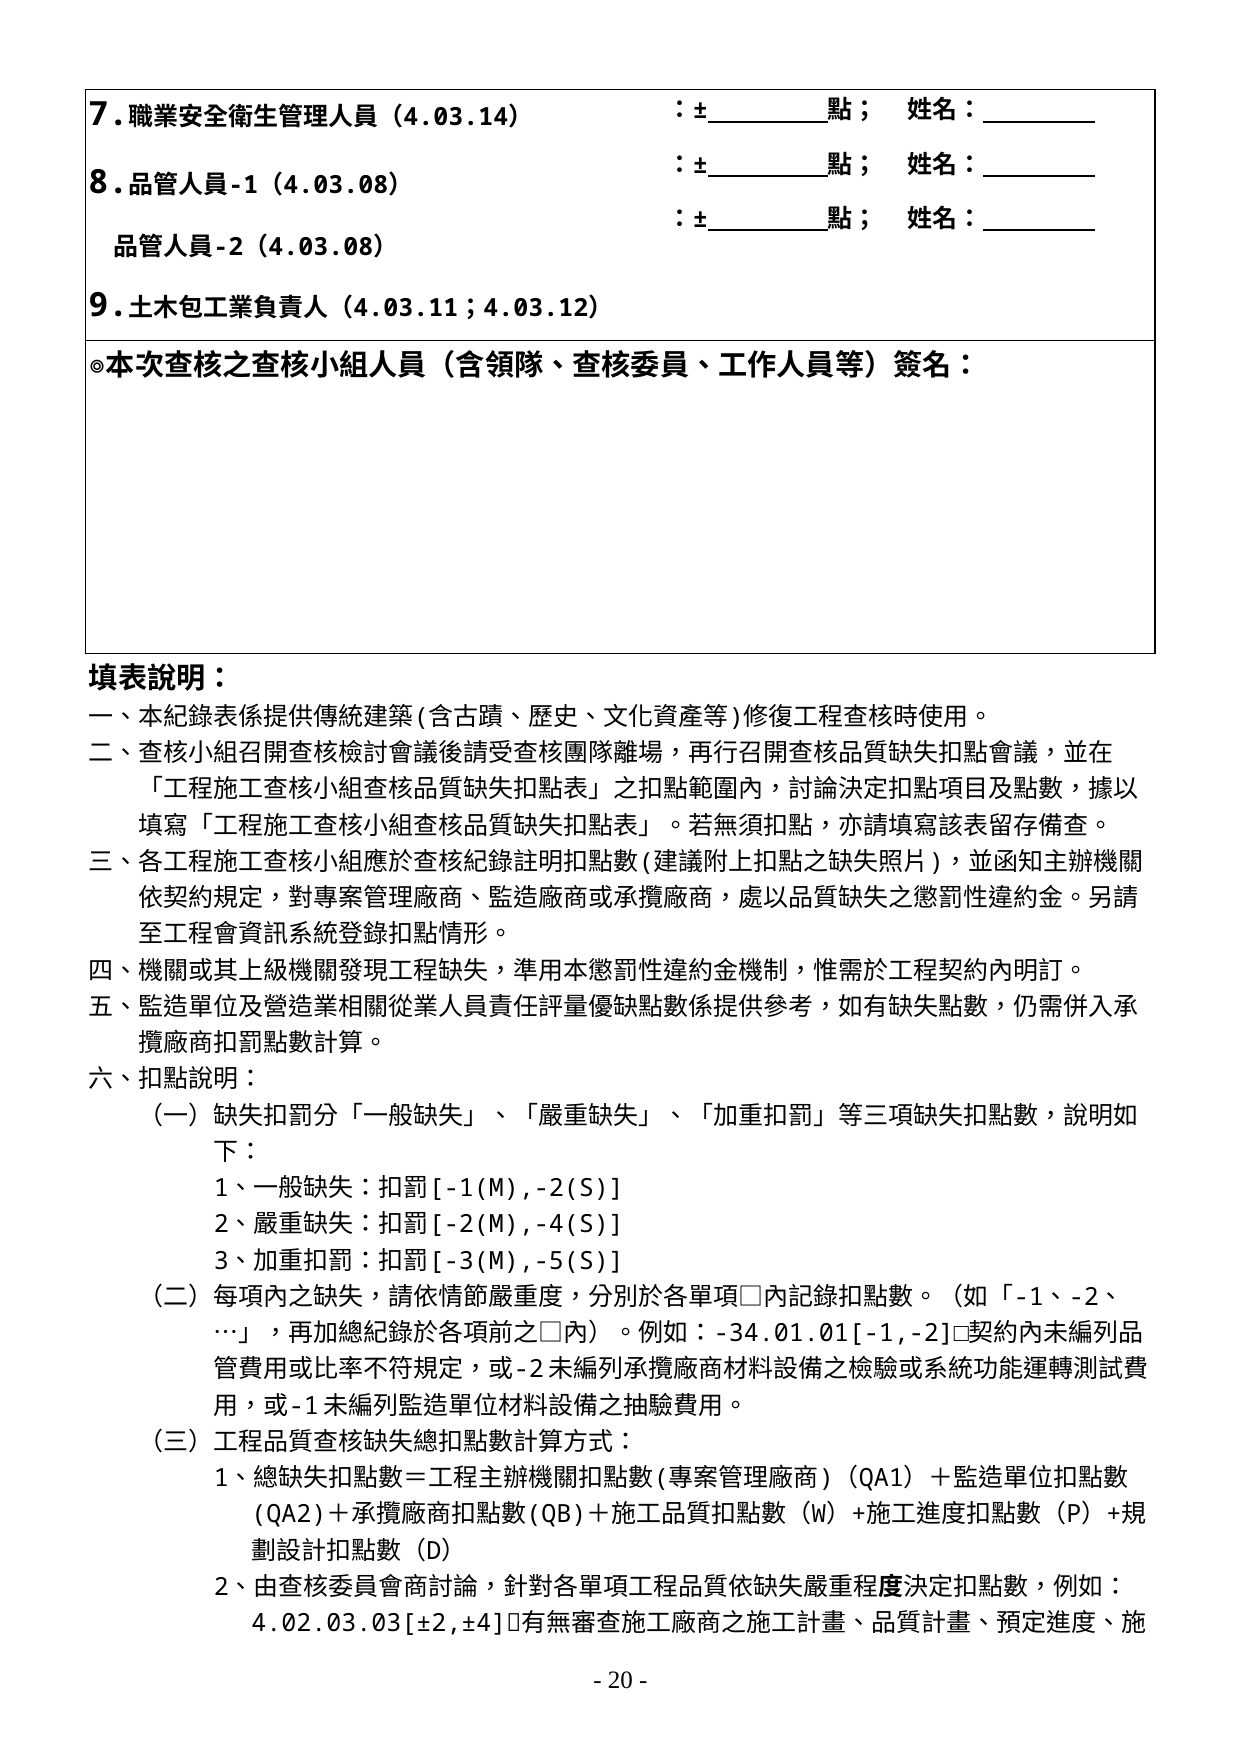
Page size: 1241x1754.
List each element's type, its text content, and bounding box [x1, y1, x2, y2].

text 三、各工程施工查核小組應於查核紀錄註明扣點數(建議附上扣點之缺失照片)，並函知主辦機關依契約規定，對專案管理廠商、監造廠商或承攬廠商，處以品質缺失之懲罰性違約金。另請至工程會資訊系統登錄扣點情形。 [89, 841, 1152, 950]
text 3、加重扣罰：扣罰[-3(M),-5(S)] [214, 1240, 1152, 1276]
table_cell ：± 點； ：± 點； ：± 點； [665, 90, 905, 340]
text 1、一般缺失：扣罰[-1(M),-2(S)] [214, 1168, 1152, 1204]
text 填表說明： [89, 654, 1152, 696]
text 2、嚴重缺失：扣罰[-2(M),-4(S)] [214, 1204, 1152, 1240]
table_cell 專案管理廠商派駐現場人員（4.01.20） 建築師（4.02.13） 技師（4.02.14） 監造單位及其所派駐現場人員-1（4.02.03） 監造單位及其所派駐現場人員-2 (4.02.03） 專任工程人員（4.03.11） 工地主任（4.03.12） 職業安全衛生管理人員（4.03.14） 品管人員-1（4.03.08） 品管人員-2（4.03.08） 土木包工業負責人（4.03.11；4.03.12） [86, 90, 665, 340]
text 1、總缺失扣點數＝工程主辦機關扣點數(專案管理廠商)（QA1）＋監造單位扣點數 (QA2)＋承攬廠商扣點數(QB)＋施工品質扣點數（W）+施工進度扣點數（P）+規劃設計扣點數（D） [214, 1458, 1152, 1566]
text （一）缺失扣罰分「一般缺失」、「嚴重缺失」、「加重扣罰」等三項缺失扣點數，說明如下： [139, 1095, 1152, 1168]
table_cell ◎本次查核之查核小組人員（含領隊、查核委員、工作人員等）簽名： [86, 341, 1154, 653]
text （三）工程品質查核缺失總扣點數計算方式： [139, 1421, 1152, 1458]
table_cell 姓名： 姓名： 姓名： [905, 90, 1154, 340]
text 2、由查核委員會商討論，針對各單項工程品質依缺失嚴重程度決定扣點數，例如：4.02.03.03[±2,±4]有無審查施工廠商之施工計畫、品質計畫、預定進度、施工大樣圖、器材樣品及其他送審案件，或□有無審查重要分包廠商及設備製造商資格，或□有無訂定檢驗停留點檢驗施工品質，並於適當檢驗項目會同廠商取樣送驗，缺失程度屬中等(M)者扣2點；缺失程度屬嚴重(S)者扣4點，不能彈性決定扣點數（如3點）；但缺失編號為○○.○○.99其他缺失情事者，則可彈性決定扣點數 [214, 1566, 1152, 1639]
text 一、本紀錄表係提供傳統建築(含古蹟、歷史、文化資產等)修復工程查核時使用。 [89, 696, 1152, 733]
text （二）每項內之缺失，請依情節嚴重度，分別於各單項□內記錄扣點數。（如「-1、-2、…」，再加總紀錄於各項前之□內）。例如：-34.01.01[-1,-2]□契約內未編列品管費用或比率不符規定，或-2未編列承攬廠商材料設備之檢驗或系統功能運轉測試費用，或-1未編列監造單位材料設備之抽驗費用。 [139, 1276, 1152, 1421]
text 二、查核小組召開查核檢討會議後請受查核團隊離場，再行召開查核品質缺失扣點會議，並在「工程施工查核小組查核品質缺失扣點表」之扣點範圍內，討論決定扣點項目及點數，據以填寫「工程施工查核小組查核品質缺失扣點表」。若無須扣點，亦請填寫該表留存備查。 [89, 733, 1152, 841]
text 四、機關或其上級機關發現工程缺失，準用本懲罰性違約金機制，惟需於工程契約內明訂。 [89, 950, 1152, 986]
text 六、扣點說明： [89, 1059, 1152, 1095]
text 五、監造單位及營造業相關從業人員責任評量優缺點數係提供參考，如有缺失點數，仍需併入承攬廠商扣罰點數計算。 [89, 986, 1152, 1059]
